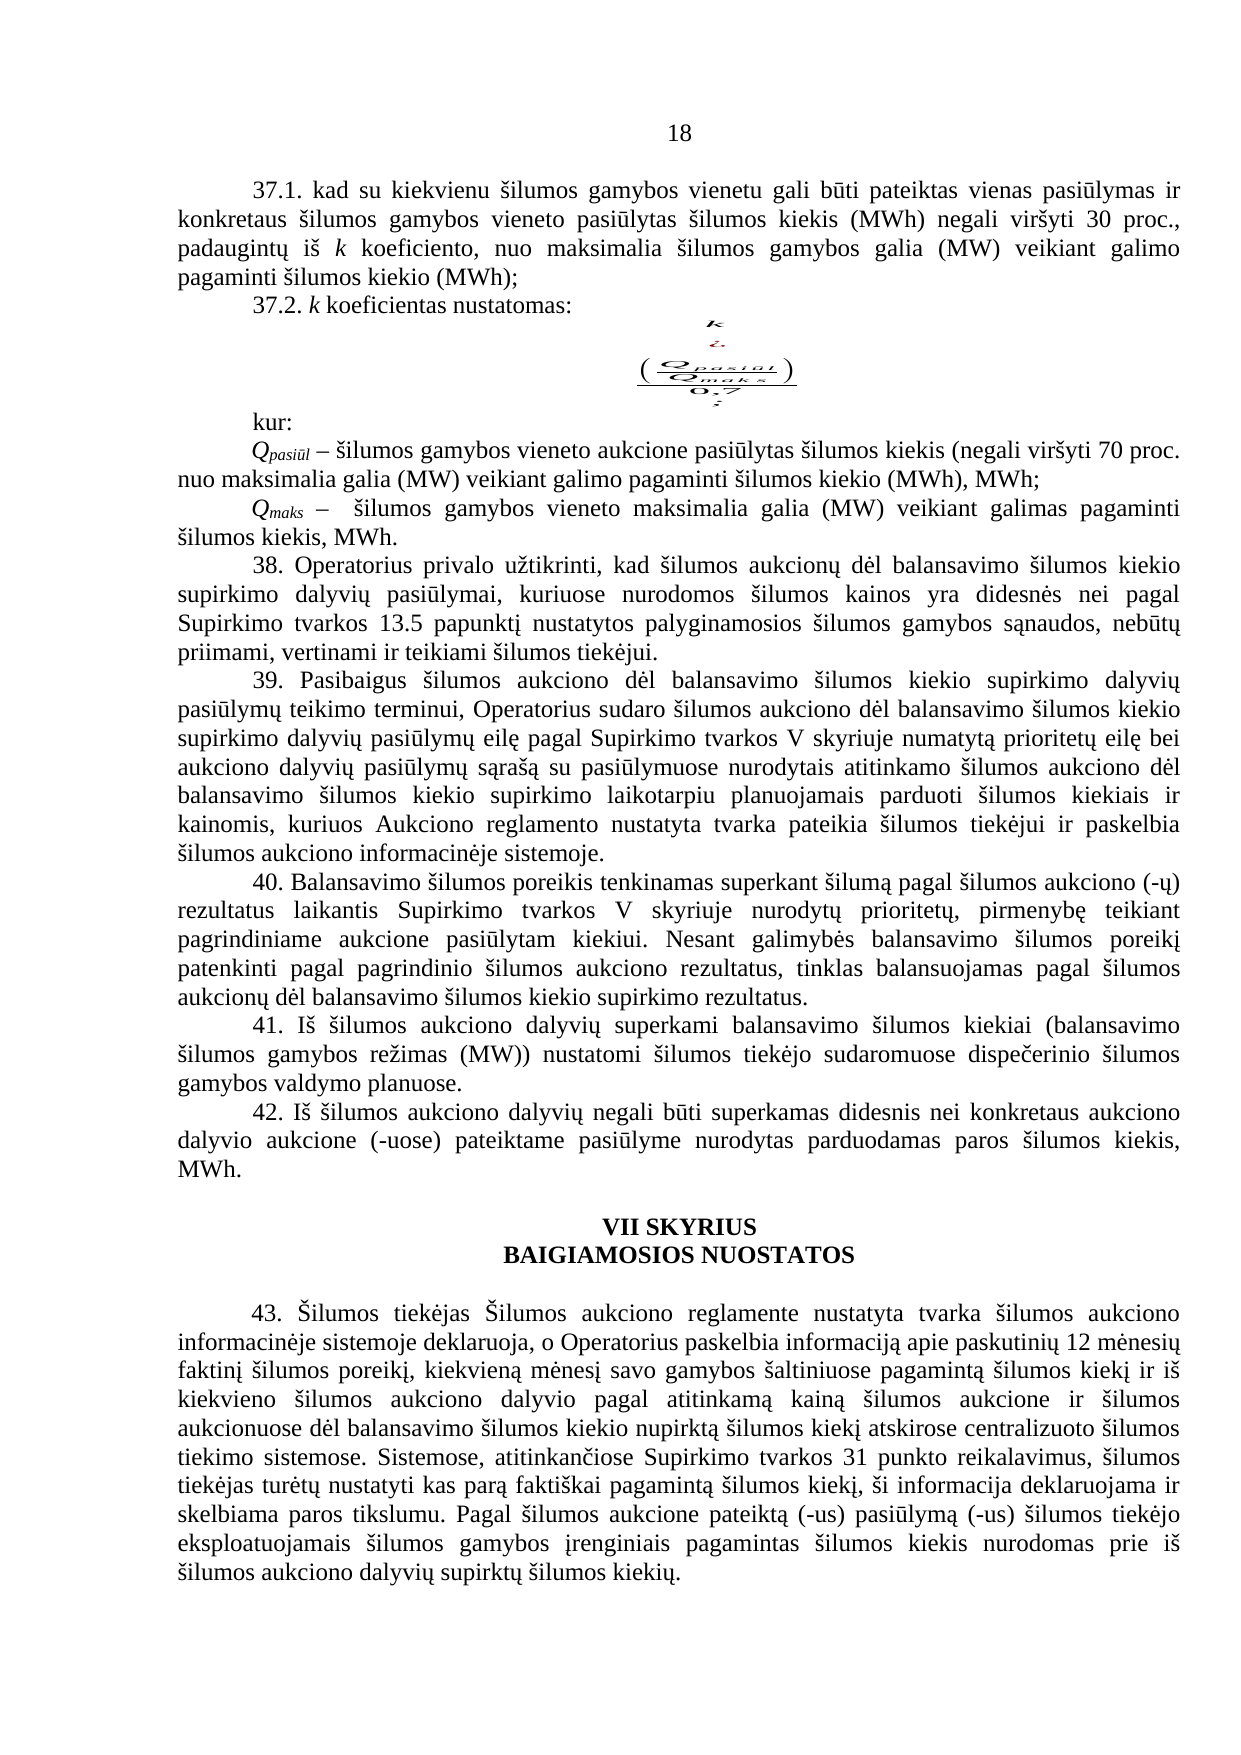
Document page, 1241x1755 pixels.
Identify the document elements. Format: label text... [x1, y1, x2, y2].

text 41. Iš šilumos aukciono dalyvių superkami balansavimo šilumos kiekiai (balansavimo šilumos gamybos režimas (MW)) nustatomi šilumos tiekėjo sudaromuose dispečerinio šilumos gamybos valdymo planuose. [177, 1011, 1181, 1097]
text BAIGIAMOSIOS NUOSTATOS [177, 1241, 1181, 1269]
text 40. Balansavimo šilumos poreikis tenkinamas superkant šilumą pagal šilumos aukciono (-ų) rezultatus laikantis Supirkimo tvarkos V skyriuje nurodytų prioritetų, pirmenybę teikiant pagrindiniame aukcione pasiūlytam kiekiui. Nesant galimybės balansavimo šilumos poreikį patenkinti pagal pagrindinio šilumos aukciono rezultatus, tinklas balansuojamas pagal šilumos aukcionų dėl balansavimo šilumos kiekio supirkimo rezultatus. [177, 867, 1181, 1011]
text 42. Iš šilumos aukciono dalyvių negali būti superkamas didesnis nei konkretaus aukciono dalyvio aukcione (-uose) pateiktame pasiūlyme nurodytas parduodamas paros šilumos kiekis, MWh. [177, 1097, 1181, 1183]
text VII SKYRIUS [177, 1212, 1181, 1241]
text Qmaks – šilumos gamybos vieneto maksimalia galia (MW) veikiant galimas pagaminti šilumos kiekis, MWh. [177, 493, 1181, 551]
text Qpasiūl – šilumos gamybos vieneto aukcione pasiūlytas šilumos kiekis (negali viršyti 70 proc. nuo maksimalia galia (MW) veikiant galimo pagaminti šilumos kiekio (MWh), MWh; [177, 436, 1181, 493]
text 37.2. k koeficientas nustatomas: [177, 291, 1181, 319]
text 37.1. kad su kiekvienu šilumos gamybos vienetu gali būti pateiktas vienas pasiūlymas ir konkretaus šilumos gamybos vieneto pasiūlytas šilumos kiekis (MWh) negali viršyti 30 proc., padaugintų iš k koeficiento, nuo maksimalia šilumos gamybos galia (MW) veikiant galimo pagaminti šilumos kiekio (MWh); [177, 176, 1181, 291]
text 43. Šilumos tiekėjas Šilumos aukciono reglamente nustatyta tvarka šilumos aukciono informacinėje sistemoje deklaruoja, o Operatorius paskelbia informaciją apie paskutinių 12 mėnesių faktinį šilumos poreikį, kiekvieną mėnesį savo gamybos šaltiniuose pagamintą šilumos kiekį ir iš kiekvieno šilumos aukciono dalyvio pagal atitinkamą kainą šilumos aukcione ir šilumos aukcionuose dėl balansavimo šilumos kiekio nupirktą šilumos kiekį atskirose centralizuoto šilumos tiekimo sistemose. Sistemose, atitinkančiose Supirkimo tvarkos 31 punkto reikalavimus, šilumos tiekėjas turėtų nustatyti kas parą faktiškai pagamintą šilumos kiekį, ši informacija deklaruojama ir skelbiama paros tikslumu. Pagal šilumos aukcione pateiktą (-us) pasiūlymą (-us) šilumos tiekėjo eksploatuojamais šilumos gamybos įrenginiais pagamintas šilumos kiekis nurodomas prie iš šilumos aukciono dalyvių supirktų šilumos kiekių. [177, 1298, 1181, 1586]
text 39. Pasibaigus šilumos aukciono dėl balansavimo šilumos kiekio supirkimo dalyvių pasiūlymų teikimo terminui, Operatorius sudaro šilumos aukciono dėl balansavimo šilumos kiekio supirkimo dalyvių pasiūlymų eilę pagal Supirkimo tvarkos V skyriuje numatytą prioritetų eilę bei aukciono dalyvių pasiūlymų sąrašą su pasiūlymuose nurodytais atitinkamo šilumos aukciono dėl balansavimo šilumos kiekio supirkimo laikotarpiu planuojamais parduoti šilumos kiekiais ir kainomis, kuriuos Aukciono reglamento nustatyta tvarka pateikia šilumos tiekėjui ir paskelbia šilumos aukciono informacinėje sistemoje. [177, 666, 1181, 867]
text kur: [177, 407, 1181, 436]
text 38. Operatorius privalo užtikrinti, kad šilumos aukcionų dėl balansavimo šilumos kiekio supirkimo dalyvių pasiūlymai, kuriuose nurodomos šilumos kainos yra didesnės nei pagal Supirkimo tvarkos 13.5 papunktį nustatytos palyginamosios šilumos gamybos sąnaudos, nebūtų priimami, vertinami ir teikiami šilumos tiekėjui. [177, 551, 1181, 666]
